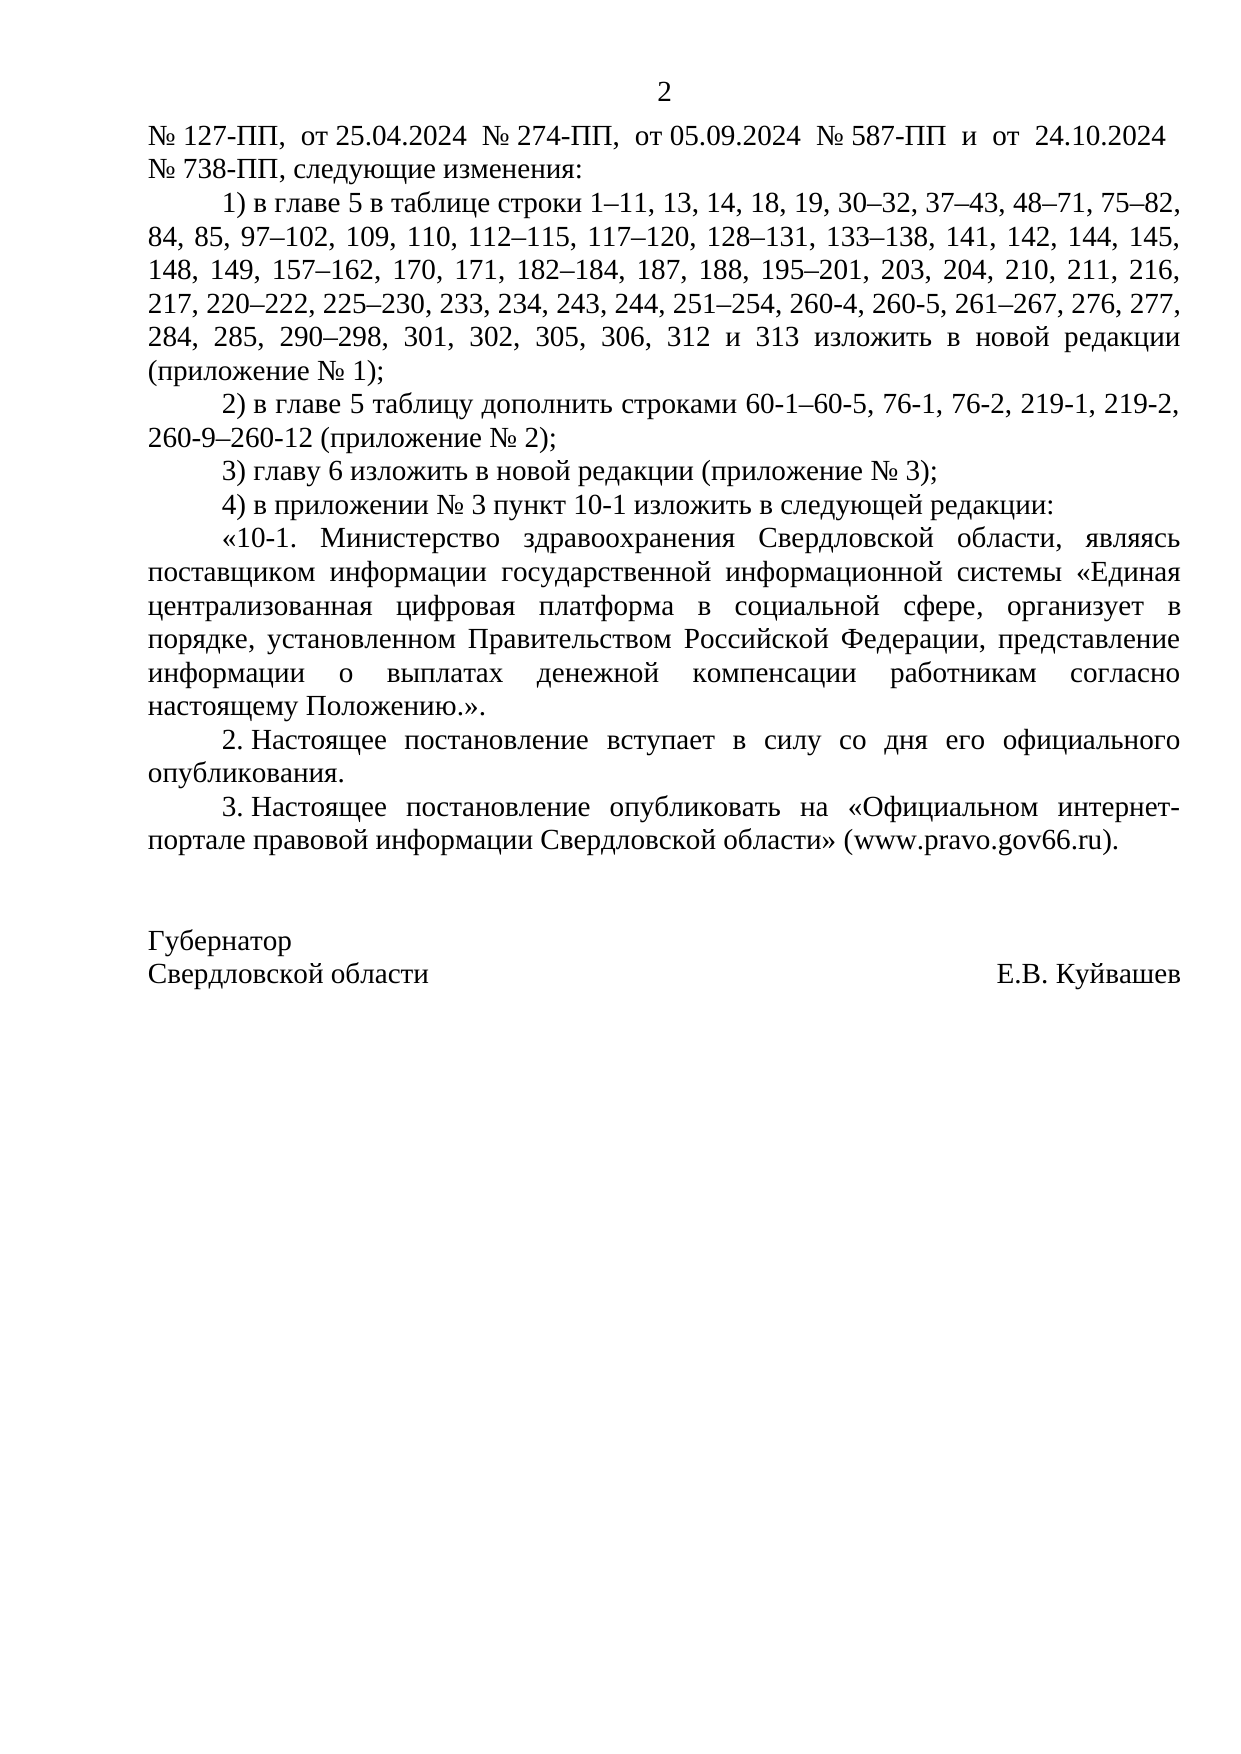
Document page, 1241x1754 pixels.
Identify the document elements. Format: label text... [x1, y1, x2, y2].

text 3) главу 6 изложить в новой редакции (приложение № 3); [148, 453, 1181, 487]
text 4) в приложении № 3 пункт 10-1 изложить в следующей редакции: [148, 487, 1181, 521]
text Свердловской области Е.В. Куйвашев [148, 957, 1181, 990]
text Губернатор [148, 923, 1181, 957]
text 2) в главе 5 таблицу дополнить строками 60-1–60-5, 76-1, 76-2, 219-1, 219-2, 260-9–260-12 (приложение № 2); [148, 386, 1181, 453]
text 3. Настоящее постановление опубликовать на «Официальном интернет-портале правовой информации Свердловской области» (www.pravo.gov66.ru). [148, 789, 1181, 856]
text 2. Настоящее постановление вступает в силу со дня его официального опубликования. [148, 722, 1181, 789]
text «10-1. Министерство здравоохранения Свердловской области, являясь поставщиком информации государственной информационной системы «Единая централизованная цифровая платформа в социальной сфере, организует в порядке, установленном Правительством Российской Федерации, представление информации о выплатах денежной компенсации работникам согласно настоящему Положению.». [148, 521, 1181, 722]
text № 127‑ПП, от 25.04.2024 № 274‑ПП, от 05.09.2024 № 587‑ПП и от 24.10.2024 № 738-ПП, следующие изменения: [148, 118, 1181, 185]
text 1) в главе 5 в таблице строки 1–11, 13, 14, 18, 19, 30–32, 37–43, 48–71, 75–82, 84, 85, 97–102, 109, 110, 112–115, 117–120, 128–131, 133–138, 141, 142, 144, 145, 148, 149, 157–162, 170, 171, 182–184, 187, 188, 195–201, 203, 204, 210, 211, 216, 217, 220–222, 225–230, 233, 234, 243, 244, 251–254, 260-4, 260-5, 261–267, 276, 277, 284, 285, 290–298, 301, 302, 305, 306, 312 и 313 изложить в новой редакции (приложение № 1); [148, 185, 1181, 386]
